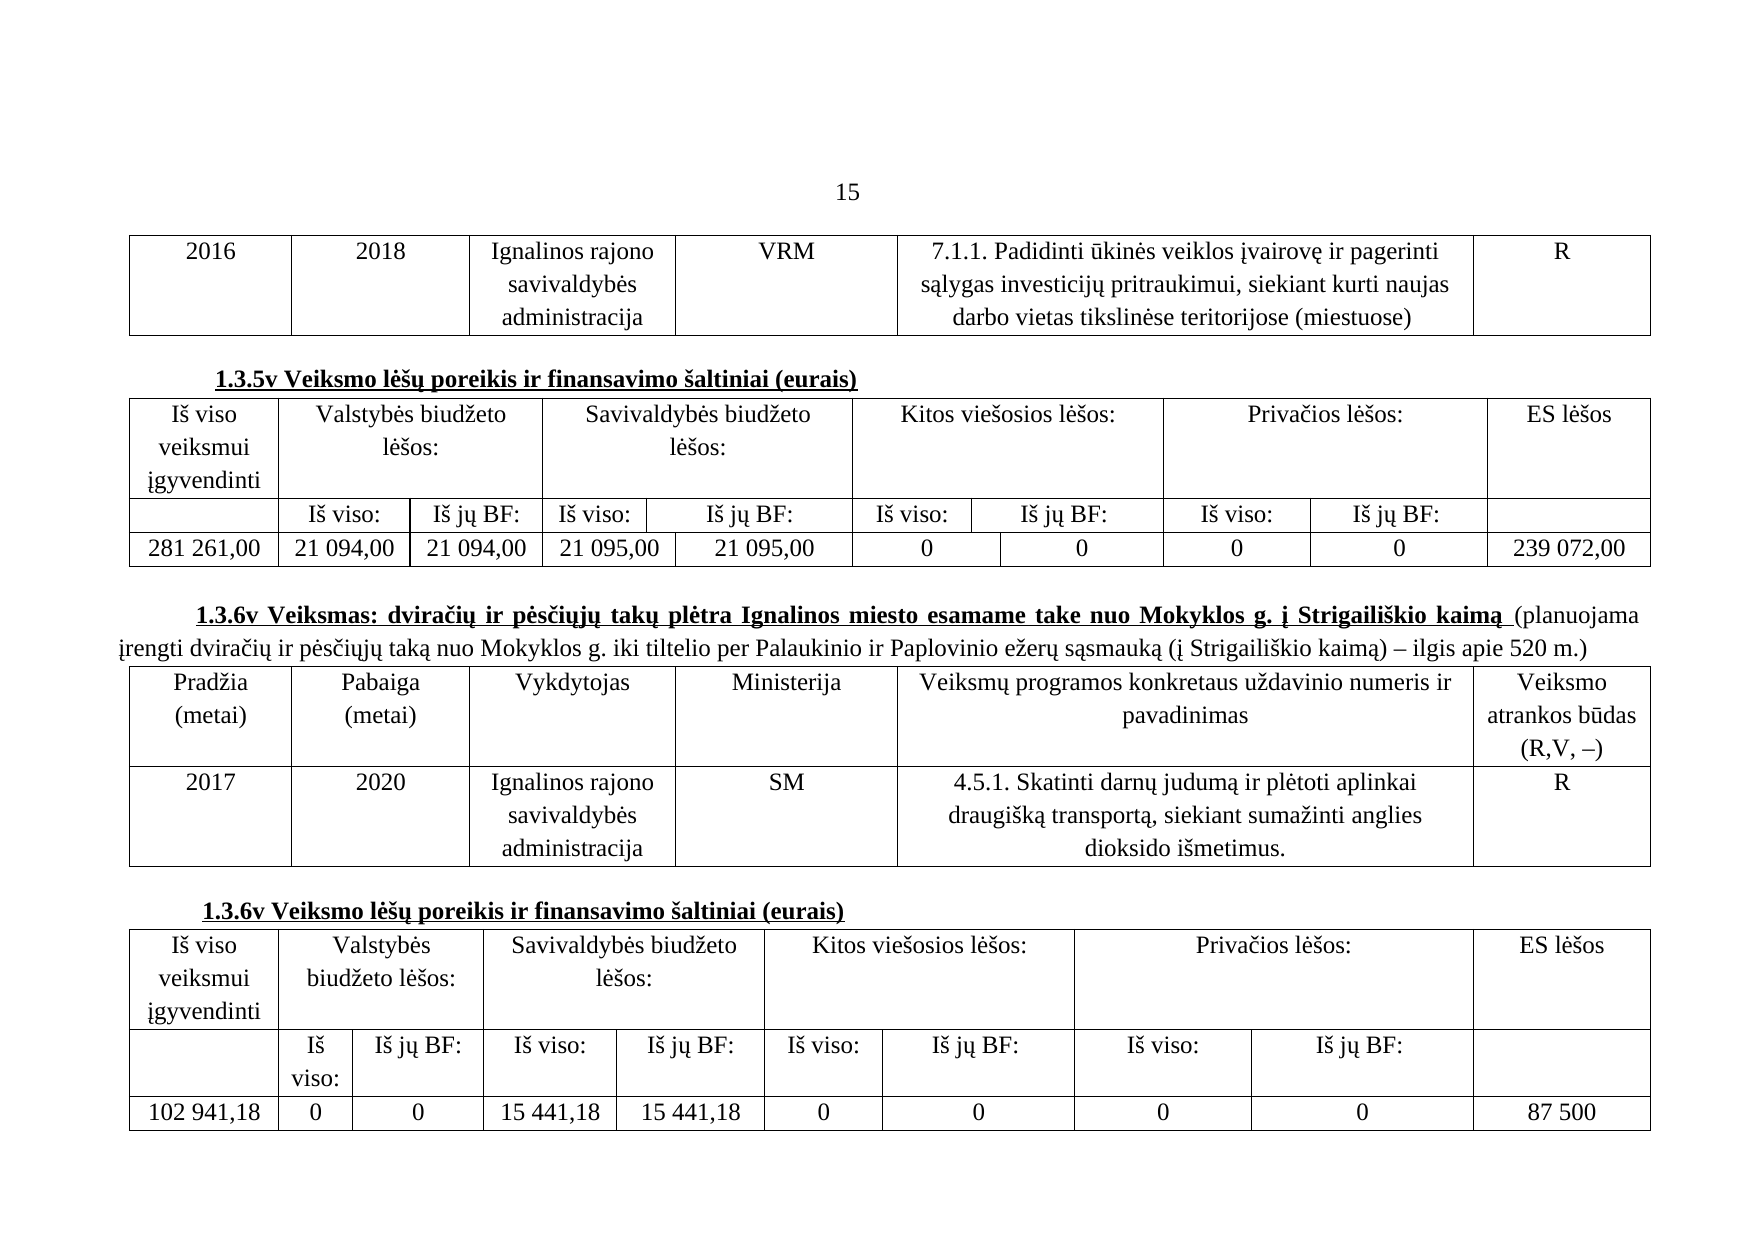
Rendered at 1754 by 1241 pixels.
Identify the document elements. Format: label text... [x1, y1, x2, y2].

table_cell 239 072,00 [1488, 533, 1650, 566]
table_header Pradžia (metai) [130, 667, 291, 766]
table_cell 2020 [292, 767, 469, 866]
table_cell 4.5.1. Skatinti darnų judumą ir plėtoti aplinkai draugišką transportą, siekiant sumažinti anglies dioksido išmetimus. [898, 767, 1473, 866]
table_header Ministerija [676, 667, 897, 766]
table_header Valstybės biudžeto lėšos: [279, 399, 542, 498]
table_cell 21 094,00 [411, 533, 542, 566]
table_cell Ignalinos rajono savivaldybės administracija [470, 767, 675, 866]
table_cell 2017 [130, 767, 291, 866]
table_cell Iš viso: [853, 499, 971, 532]
table_header Iš viso veiksmui įgyvendinti [130, 399, 278, 498]
table_cell Iš jų BF: [647, 499, 852, 532]
table_cell [1474, 1030, 1650, 1096]
table_cell Iš jų BF: [411, 499, 542, 532]
table_cell 15 441,18 [617, 1097, 764, 1130]
table_header Pabaiga (metai) [292, 667, 469, 766]
table_header ES lėšos [1488, 399, 1650, 498]
text 1.3.6v Veiksmo lėšų poreikis ir finansavimo šaltiniai (eurais) [118, 896, 1577, 925]
table_cell Iš viso: [484, 1030, 616, 1096]
table_cell VRM [676, 236, 897, 335]
table_cell 102 941,18 [130, 1097, 278, 1130]
table_header Kitos viešosios lėšos: [765, 930, 1074, 1029]
table_cell Iš viso: [279, 1030, 352, 1096]
table_cell 0 [1164, 533, 1310, 566]
table_header Savivaldybės biudžeto lėšos: [543, 399, 852, 498]
table_cell Iš jų BF: [1311, 499, 1487, 532]
table_cell 2016 [130, 236, 291, 335]
table_cell 21 095,00 [543, 533, 675, 566]
table_cell 0 [1001, 533, 1163, 566]
table_cell Iš jų BF: [353, 1030, 483, 1096]
table_header Veiksmo atrankos būdas (R,V, –) [1474, 667, 1650, 766]
text 1.3.5v Veiksmo lėšų poreikis ir finansavimo šaltiniai (eurais) [118, 364, 1577, 393]
table_cell 0 [353, 1097, 483, 1130]
table_cell 21 094,00 [279, 533, 409, 566]
table_cell Iš viso: [1164, 499, 1310, 532]
table_cell Iš viso: [543, 499, 646, 532]
table_cell Iš jų BF: [972, 499, 1163, 532]
table_header ES lėšos [1474, 930, 1650, 1029]
table_header Savivaldybės biudžeto lėšos: [484, 930, 764, 1029]
table_cell 7.1.1. Padidinti ūkinės veiklos įvairovę ir pagerinti sąlygas investicijų pritraukimui, siekiant kurti naujas darbo vietas tikslinėse teritorijose (miestuose) [898, 236, 1473, 335]
table_cell Iš jų BF: [617, 1030, 764, 1096]
table_cell 0 [1252, 1097, 1473, 1130]
table_cell Ignalinos rajono savivaldybės administracija [470, 236, 675, 335]
table_cell 0 [1311, 533, 1487, 566]
table_cell 87 500 [1474, 1097, 1650, 1130]
table_header Valstybės biudžeto lėšos: [279, 930, 483, 1029]
table_cell [1488, 499, 1650, 532]
table_cell 0 [1075, 1097, 1251, 1130]
table_header Iš viso veiksmui įgyvendinti [130, 930, 278, 1029]
table_cell 0 [765, 1097, 882, 1130]
table_cell [130, 1030, 278, 1096]
table_cell Iš jų BF: [883, 1030, 1074, 1096]
table_cell SM [676, 767, 897, 866]
table_cell Iš viso: [279, 499, 409, 532]
table_cell 15 441,18 [484, 1097, 616, 1130]
table_cell 0 [883, 1097, 1074, 1130]
table_cell 0 [279, 1097, 352, 1130]
table_cell 0 [853, 533, 1000, 566]
table_header Veiksmų programos konkretaus uždavinio numeris ir pavadinimas [898, 667, 1473, 766]
table_header Kitos viešosios lėšos: [853, 399, 1163, 498]
table_cell 21 095,00 [676, 533, 852, 566]
table_cell Iš viso: [765, 1030, 882, 1096]
table_cell Iš jų BF: [1252, 1030, 1473, 1096]
table_cell R [1474, 767, 1650, 866]
table_header Privačios lėšos: [1075, 930, 1473, 1029]
table_cell [130, 499, 278, 532]
table_header Privačios lėšos: [1164, 399, 1487, 498]
table_cell 2018 [292, 236, 469, 335]
table_cell Iš viso: [1075, 1030, 1251, 1096]
text 1.3.6v Veiksmas: dviračių ir pėsčiųjų takų plėtra Ignalinos miesto esamame take nuo Mokyklos g. į Strigailiškio kaimą (planuojama įrengti dviračių ir pėsčiųjų taką nuo Mokyklos g. iki tiltelio per Palaukinio ir Paplovinio ežerų sąsmauką (į Strigailiškio kaimą) – ilgis apie 520 m.) [118, 600, 1639, 662]
table_header Vykdytojas [470, 667, 675, 766]
table_cell 281 261,00 [130, 533, 278, 566]
table_cell R [1474, 236, 1650, 335]
